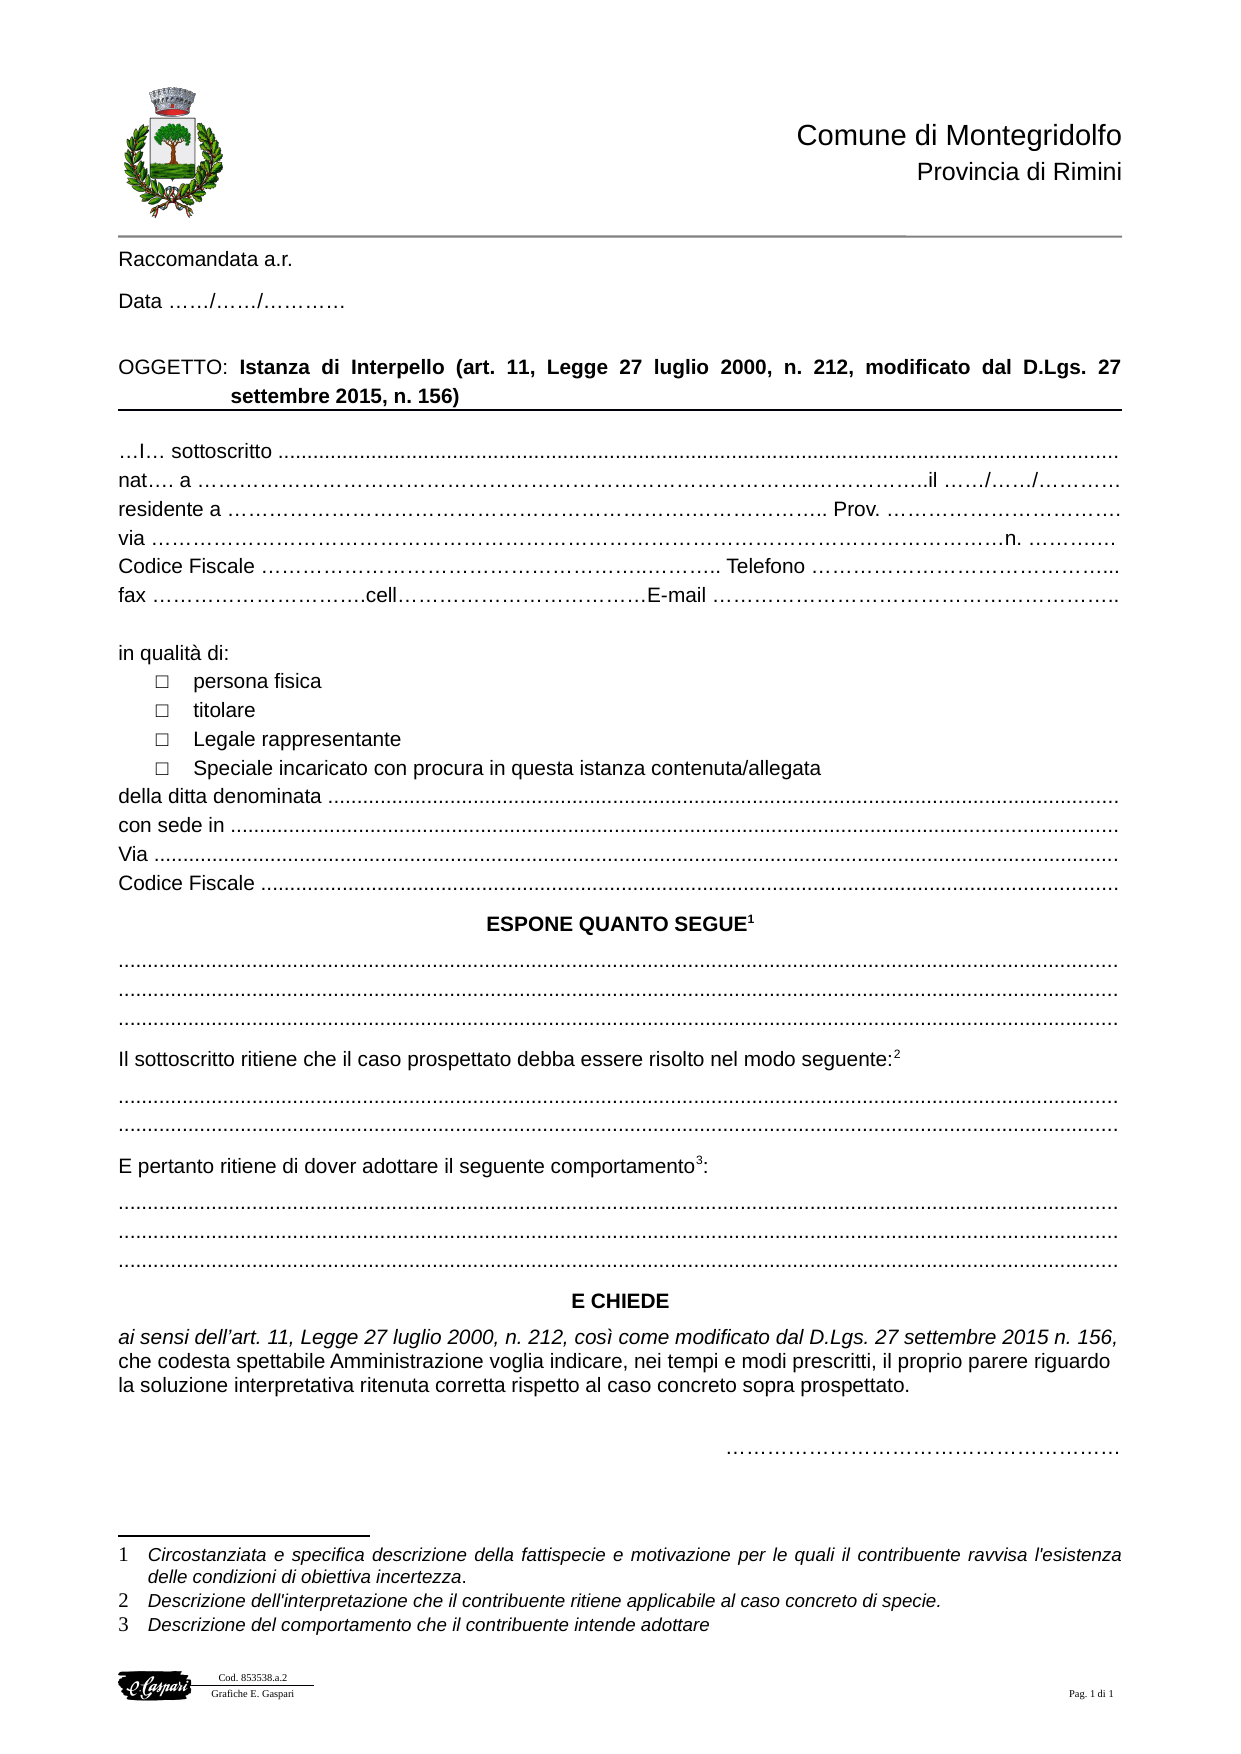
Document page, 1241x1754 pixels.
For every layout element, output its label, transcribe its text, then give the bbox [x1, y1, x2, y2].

text via ……………………………………………………………………………………………………………n. ……….… [118, 526, 1122, 549]
text Descrizione del comportamento che il contribuente intende adottare [118, 1612, 1122, 1636]
text Circostanziata e specifica descrizione della fattispecie e motivazione per le quali il contribuente ravvisa l'esistenza delle condizioni di obiettiva incertezza. [118, 1542, 1122, 1588]
text Via [118, 842, 1122, 866]
text Descrizione dell'interpretazione che il contribuente ritiene applicabile al caso concreto di specie. [118, 1588, 1122, 1612]
picture [122, 87, 224, 219]
text con sede in [118, 813, 1122, 837]
text ………………………………………………… [723, 1434, 1122, 1458]
text Codice Fiscale ………………………………………………..……….. Telefono ……………………………………... [118, 554, 1122, 578]
text Data ……/……/………… [118, 288, 1122, 312]
text E CHIEDE [118, 1289, 1122, 1313]
text …I… sottoscritto [118, 439, 1122, 463]
list titolare [156, 698, 1122, 722]
text residente a ………………………………………………………….……………….. Prov. ……………………………. [118, 497, 1122, 521]
text ESPONE QUANTO SEGUE [118, 912, 1122, 936]
list Speciale incaricato con procura in questa istanza contenuta/allegata [156, 756, 1122, 779]
text Raccomandata a.r. [118, 247, 1122, 271]
picture [117, 1670, 192, 1701]
text nat…. a ……………………………………………………………………………..……………..il ……/……/………… [118, 468, 1122, 492]
text Provincia di Rimini [224, 157, 1122, 185]
text Codice Fiscale [118, 871, 1122, 894]
text OGGETTO: Istanza di Interpello (art. 11, Legge 27 luglio 2000, n. 212, modificato dal D.Lgs. 27 settembre 2015, n. 156) [118, 355, 1122, 409]
text in qualità di: [118, 641, 1122, 664]
list persona fisica [156, 669, 1122, 693]
text Il sottoscritto ritiene che il caso prospettato debba essere risolto nel modo seguente: [118, 1047, 1122, 1071]
text della ditta denominata [118, 784, 1122, 808]
text E pertanto ritiene di dover adottare il seguente comportamento: [118, 1153, 1122, 1177]
text fax ………………………….cell………………………………E-mail ………………………………………………….. [118, 583, 1122, 607]
text Comune di Montegridolfo [224, 118, 1122, 152]
text ai sensi dell’art. 11, Legge 27 luglio 2000, n. 212, così come modificato dal D.Lgs. 27 settembre 2015 n. 156, che codesta spettabile Amministrazione voglia indicare, nei tempi e modi prescritti, il proprio parere riguardo la soluzione interpretativa ritenuta corretta rispetto al caso concreto sopra prospettato. [118, 1325, 1122, 1397]
list Legale rappresentante [156, 727, 1122, 751]
